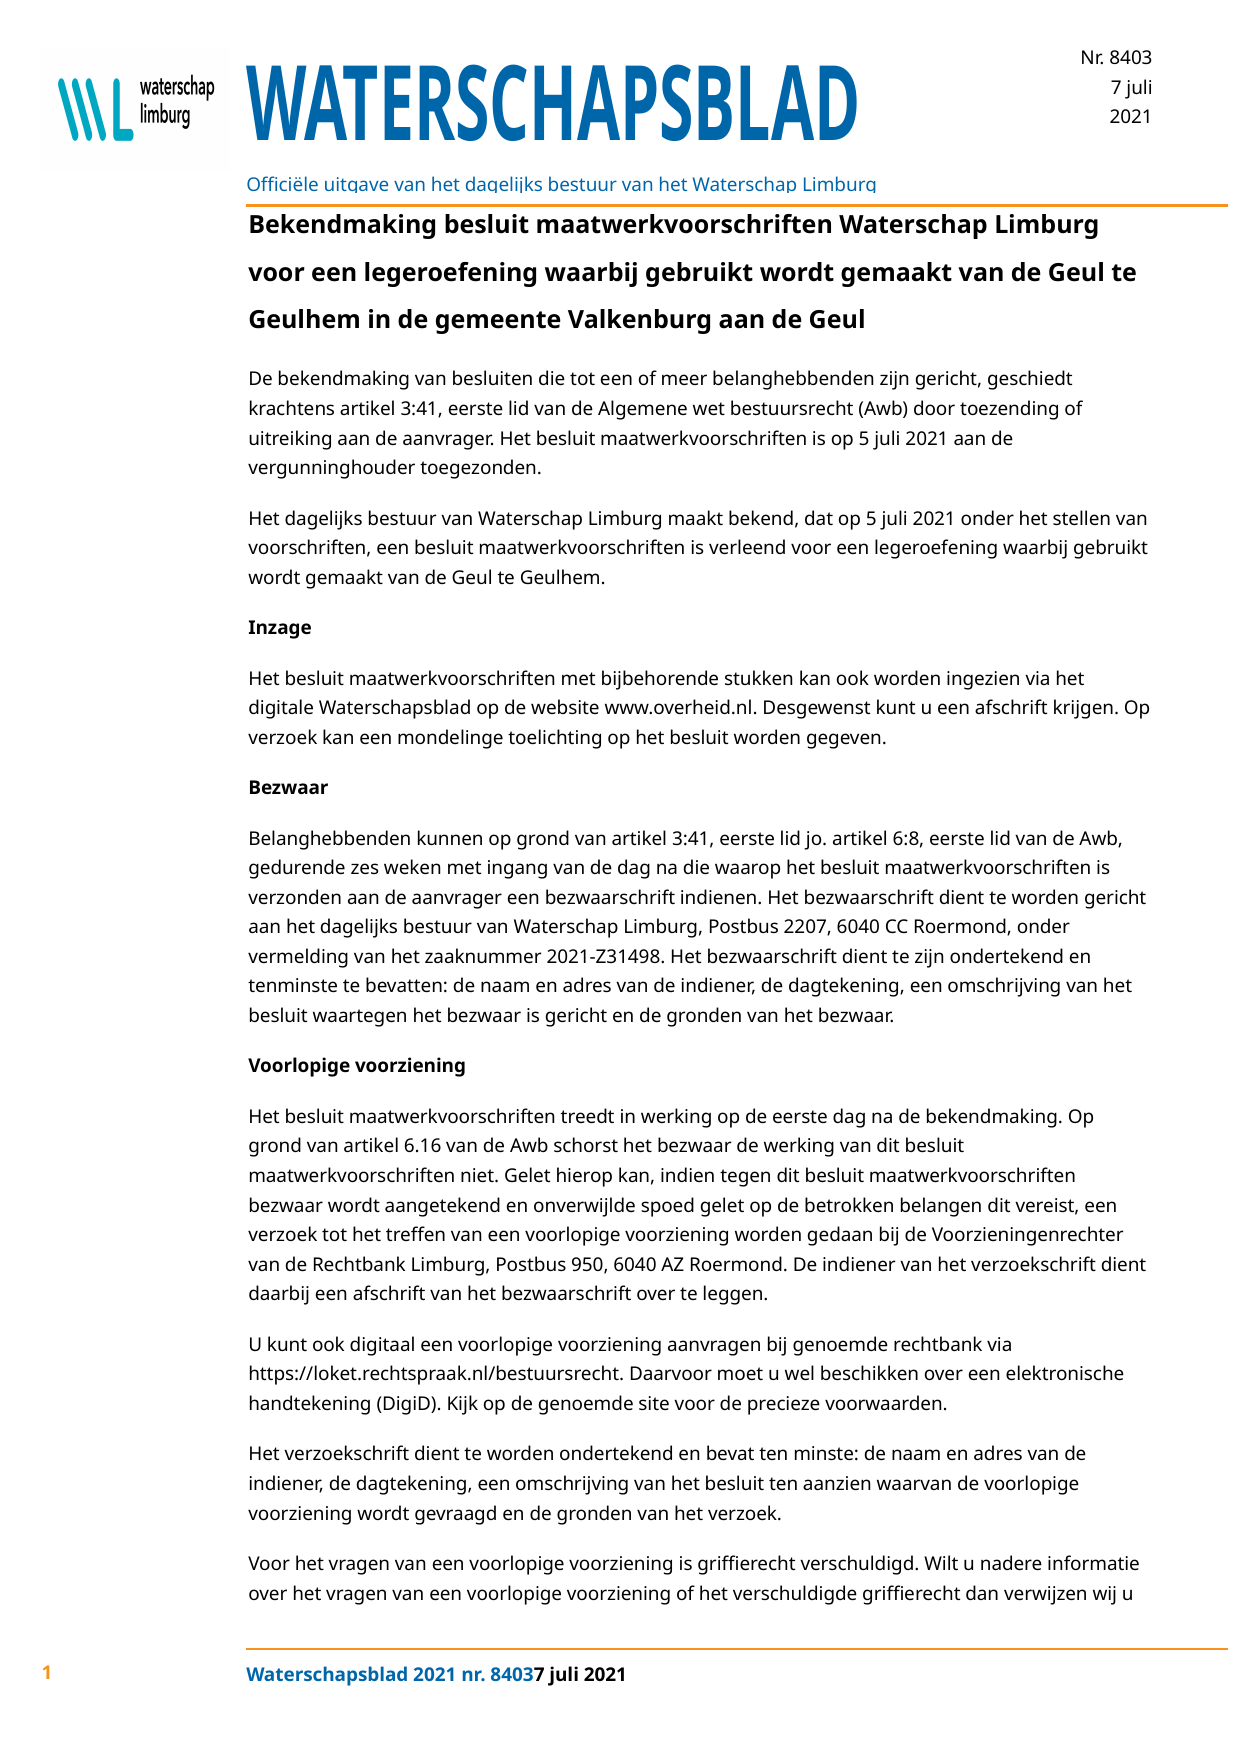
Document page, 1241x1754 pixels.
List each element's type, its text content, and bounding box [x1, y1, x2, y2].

text Het besluit maatwerkvoorschriften met bijbehorende stukken kan ook worden ingezien via het digitale Waterschapsblad op de website www.overheid.nl. Desgewenst kunt u een afschrift krijgen. Op verzoek kan een mondelinge toelichting op het besluit worden gegeven. [248, 665, 1152, 749]
text Belanghebbenden kunnen op grond van artikel 3:41, eerste lid jo. artikel 6:8, eerste lid van de Awb, gedurende zes weken met ingang van de dag na die waarop het besluit maatwerkvoorschriften is verzonden aan de aanvrager een bezwaarschrift indienen. Het bezwaarschrift dient te worden gericht aan het dagelijks bestuur van Waterschap Limburg, Postbus 2207, 6040 CC Roermond, onder vermelding van het zaaknummer 2021-Z31498. Het bezwaarschrift dient te zijn ondertekend en tenminste te bevatten: de naam en adres van de indiener, de dagtekening, een omschrijving van het besluit waartegen het bezwaar is gericht en de gronden van het bezwaar. [248, 825, 1152, 1028]
text Inzage [248, 614, 1152, 640]
text Het dagelijks bestuur van Waterschap Limburg maakt bekend, dat op 5 juli 2021 onder het stellen van voorschriften, een besluit maatwerkvoorschriften is verleend voor een legeroefening waarbij gebruikt wordt gemaakt van de Geul te Geulhem. [248, 505, 1152, 589]
text Bekendmaking besluit maatwerkvoorschriften Waterschap Limburg voor een legeroefening waarbij gebruikt wordt gemaakt van de Geul te Geulhem in de gemeente Valkenburg aan de Geul [248, 207, 1152, 336]
text Voorlopige voorziening [248, 1053, 1152, 1078]
text Het verzoekschrift dient te worden ondertekend en bevat ten minste: de naam en adres van de indiener, de dagtekening, een omschrijving van het besluit ten aanzien waarvan de voorlopige voorziening wordt gevraagd en de gronden van het verzoek. [248, 1441, 1152, 1525]
text Voor het vragen van een voorlopige voorziening is griffierecht verschuldigd. Wilt u nadere informatie over het vragen van een voorlopige voorziening of het verschuldigde griffierecht dan verwijzen wij u [248, 1550, 1152, 1605]
text De bekendmaking van besluiten die tot een of meer belanghebbenden zijn gericht, geschiedt krachtens artikel 3:41, eerste lid van de Algemene wet bestuursrecht (Awb) door toezending of uitreiking aan de aanvrager. Het besluit maatwerkvoorschriften is op 5 juli 2021 aan de vergunninghouder toegezonden. [248, 366, 1152, 480]
text Het besluit maatwerkvoorschriften treedt in werking op de eerste dag na de bekendmaking. Op grond van artikel 6.16 van de Awb schorst het bezwaar de werking van dit besluit maatwerkvoorschriften niet. Gelet hierop kan, indien tegen dit besluit maatwerkvoorschriften bezwaar wordt aangetekend en onverwijlde spoed gelet op de betrokken belangen dit vereist, een verzoek tot het treffen van een voorlopige voorziening worden gedaan bij de Voorzieningenrechter van de Rechtbank Limburg, Postbus 950, 6040 AZ Roermond. De indiener van het verzoekschrift dient daarbij een afschrift van het bezwaarschrift over te leggen. [248, 1103, 1152, 1306]
picture [41, 47, 231, 172]
text U kunt ook digitaal een voorlopige voorziening aanvragen bij genoemde rechtbank via https://loket.rechtspraak.nl/bestuursrecht. Daarvoor moet u wel beschikken over een elektronische handtekening (DigiD). Kijk op de genoemde site voor de precieze voorwaarden. [248, 1331, 1152, 1416]
text Bezwaar [248, 774, 1152, 800]
